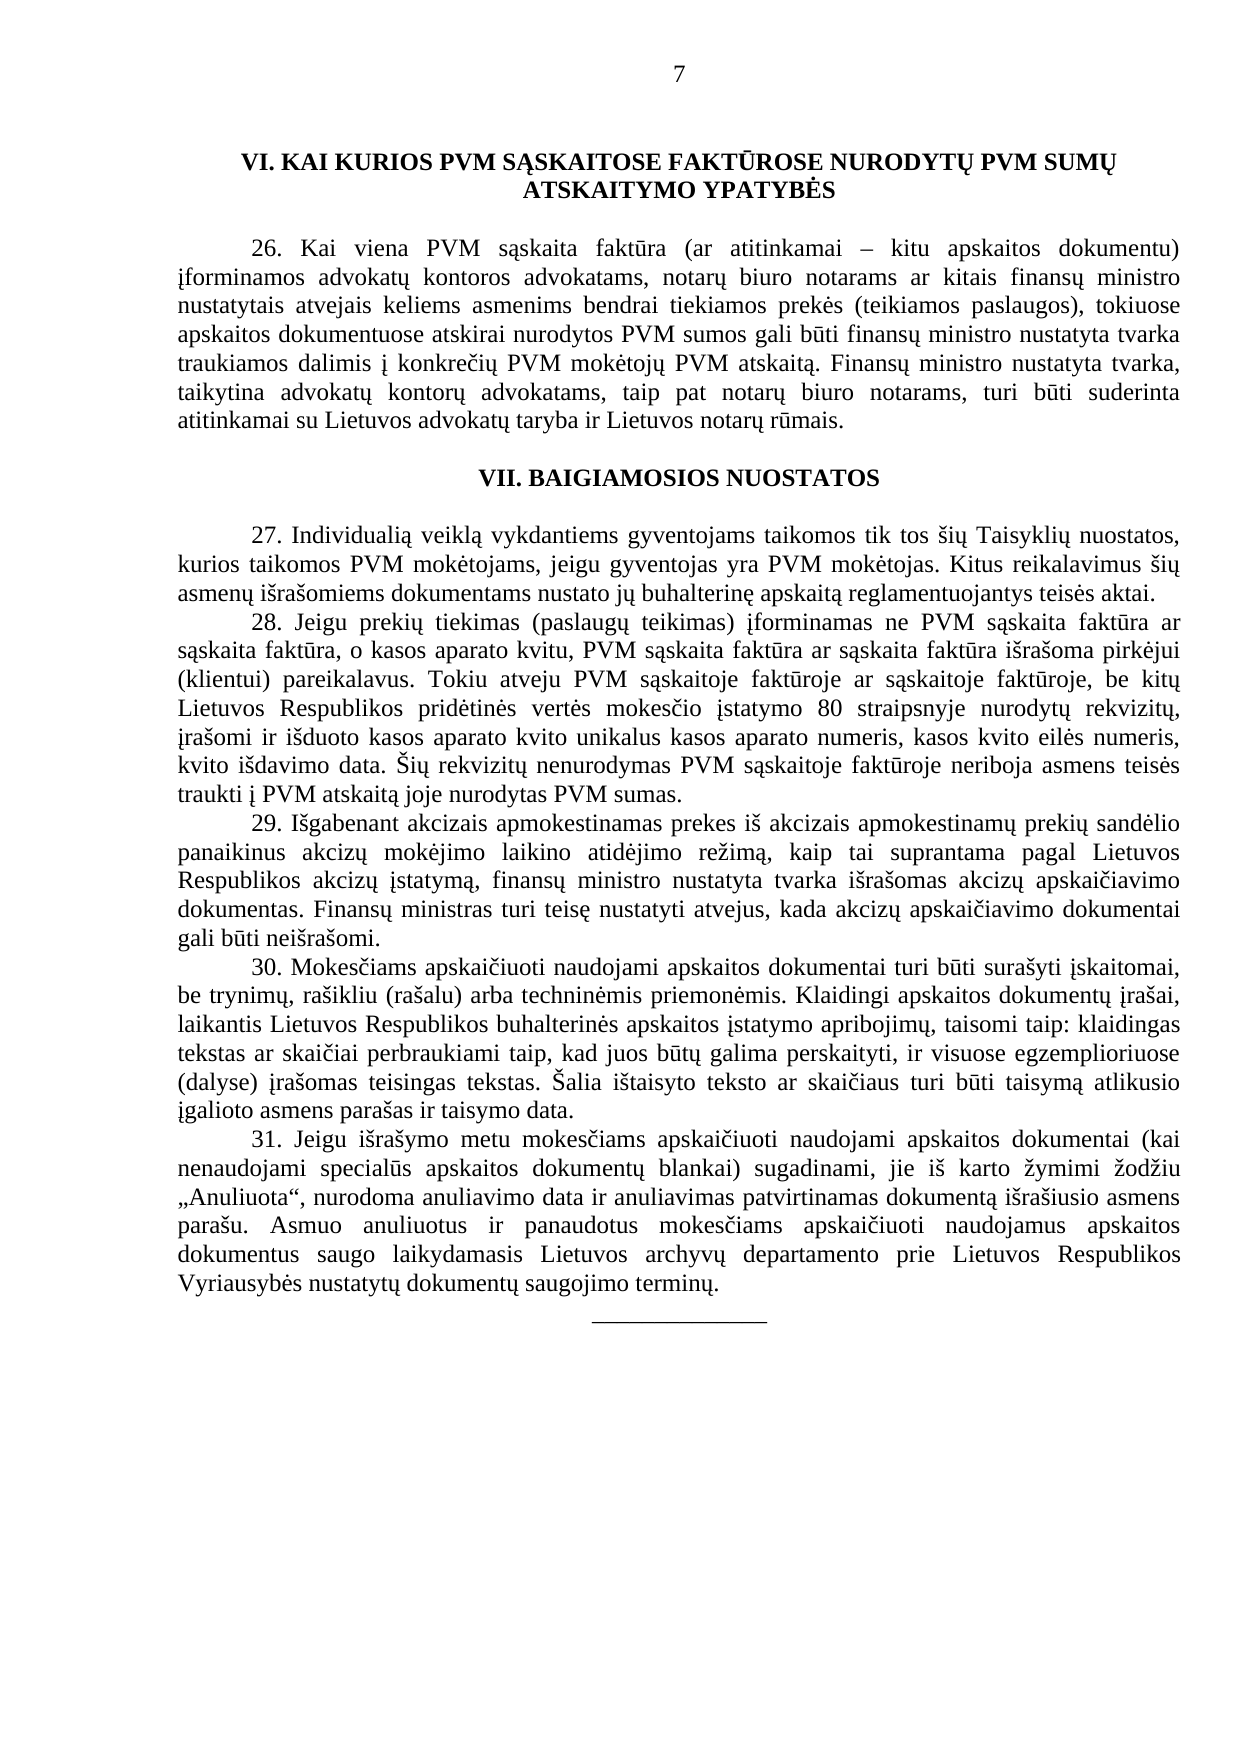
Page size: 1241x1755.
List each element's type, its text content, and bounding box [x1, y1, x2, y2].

text 29. Išgabenant akcizais apmokestinamas prekes iš akcizais apmokestinamų prekių sandėlio panaikinus akcizų mokėjimo laikino atidėjimo režimą, kaip tai suprantama pagal Lietuvos Respublikos akcizų įstatymą, finansų ministro nustatyta tvarka išrašomas akcizų apskaičiavimo dokumentas. Finansų ministras turi teisę nustatyti atvejus, kada akcizų apskaičiavimo dokumentai gali būti neišrašomi. [177, 808, 1181, 952]
text ______________ [177, 1297, 1181, 1326]
text ATSKAITYMO YPATYBĖS [177, 176, 1181, 204]
text 27. Individualią veiklą vykdantiems gyventojams taikomos tik tos šių Taisyklių nuostatos, kurios taikomos PVM mokėtojams, jeigu gyventojas yra PVM mokėtojas. Kitus reikalavimus šių asmenų išrašomiems dokumentams nustato jų buhalterinę apskaitą reglamentuojantys teisės aktai. [177, 521, 1181, 607]
text VII. BAIGIAMOSIOS NUOSTATOS [177, 463, 1181, 492]
text 28. Jeigu prekių tiekimas (paslaugų teikimas) įforminamas ne PVM sąskaita faktūra ar sąskaita faktūra, o kasos aparato kvitu, PVM sąskaita faktūra ar sąskaita faktūra išrašoma pirkėjui (klientui) pareikalavus. Tokiu atveju PVM sąskaitoje faktūroje ar sąskaitoje faktūroje, be kitų Lietuvos Respublikos pridėtinės vertės mokesčio įstatymo 80 straipsnyje nurodytų rekvizitų, įrašomi ir išduoto kasos aparato kvito unikalus kasos aparato numeris, kasos kvito eilės numeris, kvito išdavimo data. Šių rekvizitų nenurodymas PVM sąskaitoje faktūroje neriboja asmens teisės traukti į PVM atskaitą joje nurodytas PVM sumas. [177, 607, 1181, 808]
text 26. Kai viena PVM sąskaita faktūra (ar atitinkamai – kitu apskaitos dokumentu) įforminamos advokatų kontoros advokatams, notarų biuro notarams ar kitais finansų ministro nustatytais atvejais keliems asmenims bendrai tiekiamos prekės (teikiamos paslaugos), tokiuose apskaitos dokumentuose atskirai nurodytos PVM sumos gali būti finansų ministro nustatyta tvarka traukiamos dalimis į konkrečių PVM mokėtojų PVM atskaitą. Finansų ministro nustatyta tvarka, taikytina advokatų kontorų advokatams, taip pat notarų biuro notarams, turi būti suderinta atitinkamai su Lietuvos advokatų taryba ir Lietuvos notarų rūmais. [177, 233, 1181, 434]
text 31. Jeigu išrašymo metu mokesčiams apskaičiuoti naudojami apskaitos dokumentai (kai nenaudojami specialūs apskaitos dokumentų blankai) sugadinami, jie iš karto žymimi žodžiu „Anuliuota“, nurodoma anuliavimo data ir anuliavimas patvirtinamas dokumentą išrašiusio asmens parašu. Asmuo anuliuotus ir panaudotus mokesčiams apskaičiuoti naudojamus apskaitos dokumentus saugo laikydamasis Lietuvos archyvų departamento prie Lietuvos Respublikos Vyriausybės nustatytų dokumentų saugojimo terminų. [177, 1124, 1181, 1297]
text 30. Mokesčiams apskaičiuoti naudojami apskaitos dokumentai turi būti surašyti įskaitomai, be trynimų, rašikliu (rašalu) arba techninėmis priemonėmis. Klaidingi apskaitos dokumentų įrašai, laikantis Lietuvos Respublikos buhalterinės apskaitos įstatymo apribojimų, taisomi taip: klaidingas tekstas ar skaičiai perbraukiami taip, kad juos būtų galima perskaityti, ir visuose egzemplioriuose (dalyse) įrašomas teisingas tekstas. Šalia ištaisyto teksto ar skaičiaus turi būti taisymą atlikusio įgalioto asmens parašas ir taisymo data. [177, 952, 1181, 1124]
text VI. KAI KURIOS PVM SĄSKAITOSE FAKTŪROSE NURODYTŲ PVM SUMŲ [177, 147, 1181, 176]
